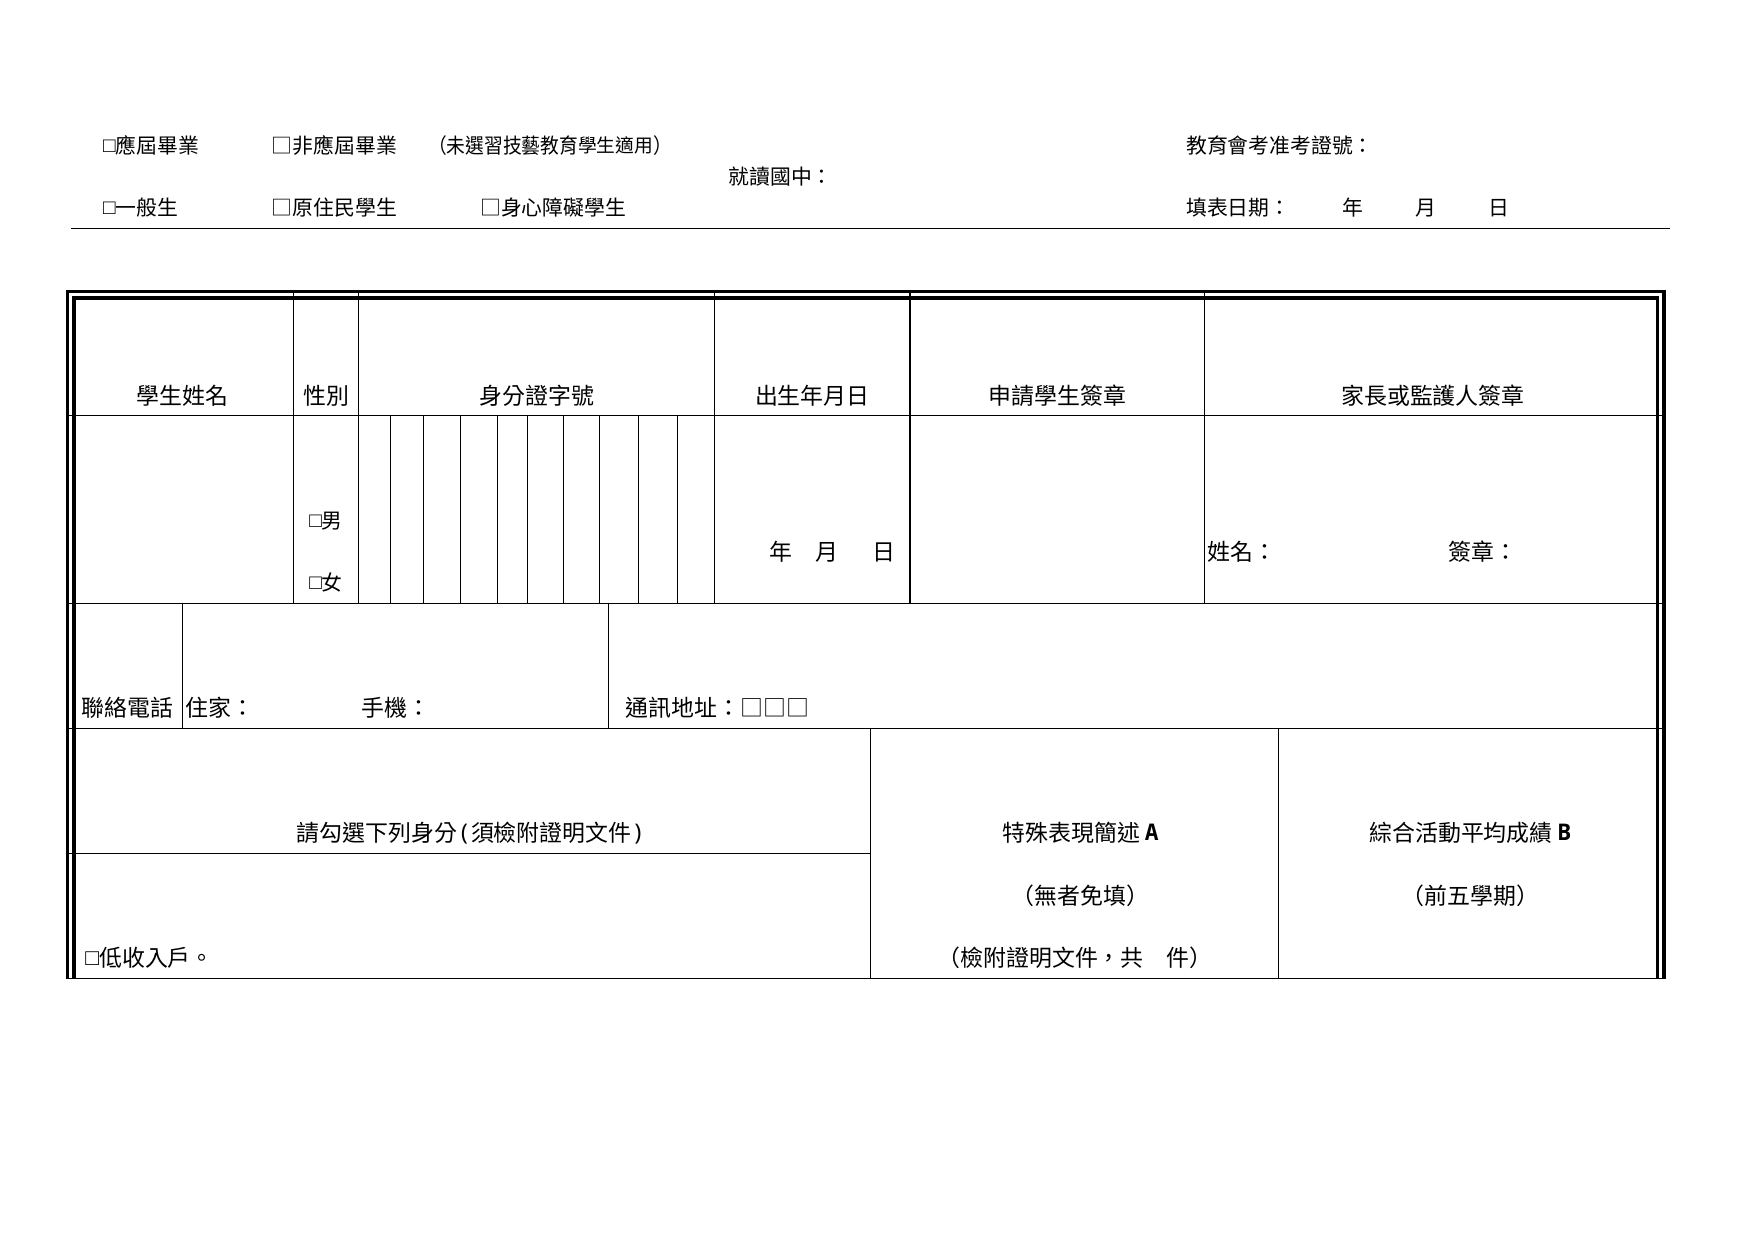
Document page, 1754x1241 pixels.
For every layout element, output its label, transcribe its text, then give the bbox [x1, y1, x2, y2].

table_cell 特殊表現簡述A （無者免填） （檢附證明文件，共 件） [871, 729, 1278, 978]
table_header 學生姓名 [71, 293, 293, 415]
table_cell □低收入戶。 [76, 854, 870, 978]
table_cell [76, 416, 293, 603]
table_header 性別 [294, 300, 358, 415]
table_cell 請勾選下列身分(須檢附證明文件) [76, 729, 870, 853]
table_cell [639, 416, 677, 603]
table_cell 通訊地址：□□□ [609, 604, 1656, 728]
table_cell [424, 416, 460, 603]
table_cell 綜合活動平均成績B （前五學期） [1279, 729, 1656, 978]
table_header 教育會考准考證號： 填表日期： 年 月 日 [1175, 103, 1670, 228]
table_cell [528, 416, 563, 603]
table_cell [359, 416, 390, 603]
table_cell 住家： [183, 604, 359, 728]
table_cell [498, 416, 527, 603]
table_cell □男 □女 [294, 416, 358, 603]
table_header 申請學生簽章 [911, 300, 1204, 415]
table_header 就讀國中： [717, 103, 1175, 228]
table_header 出生年月日 [715, 300, 909, 415]
table_header □應屆畢業 □非應屆畢業 （未選習技藝教育學生適用） □一般生 □原住民學生 □身心障礙學生 [71, 103, 717, 228]
table_header 身分證字號 [359, 300, 714, 415]
table_cell 姓名： 簽章： [1205, 416, 1656, 603]
table_cell [678, 416, 714, 603]
table_cell [564, 416, 599, 603]
table_cell 年 月 日 [715, 416, 909, 603]
table_cell 手機： [359, 604, 608, 728]
table_cell [391, 416, 423, 603]
table_cell [461, 416, 497, 603]
table_header 家長或監護人簽章 [1205, 293, 1661, 415]
table_cell [911, 416, 1204, 603]
table_cell 聯絡電話 [76, 604, 182, 728]
table_cell [600, 416, 638, 603]
